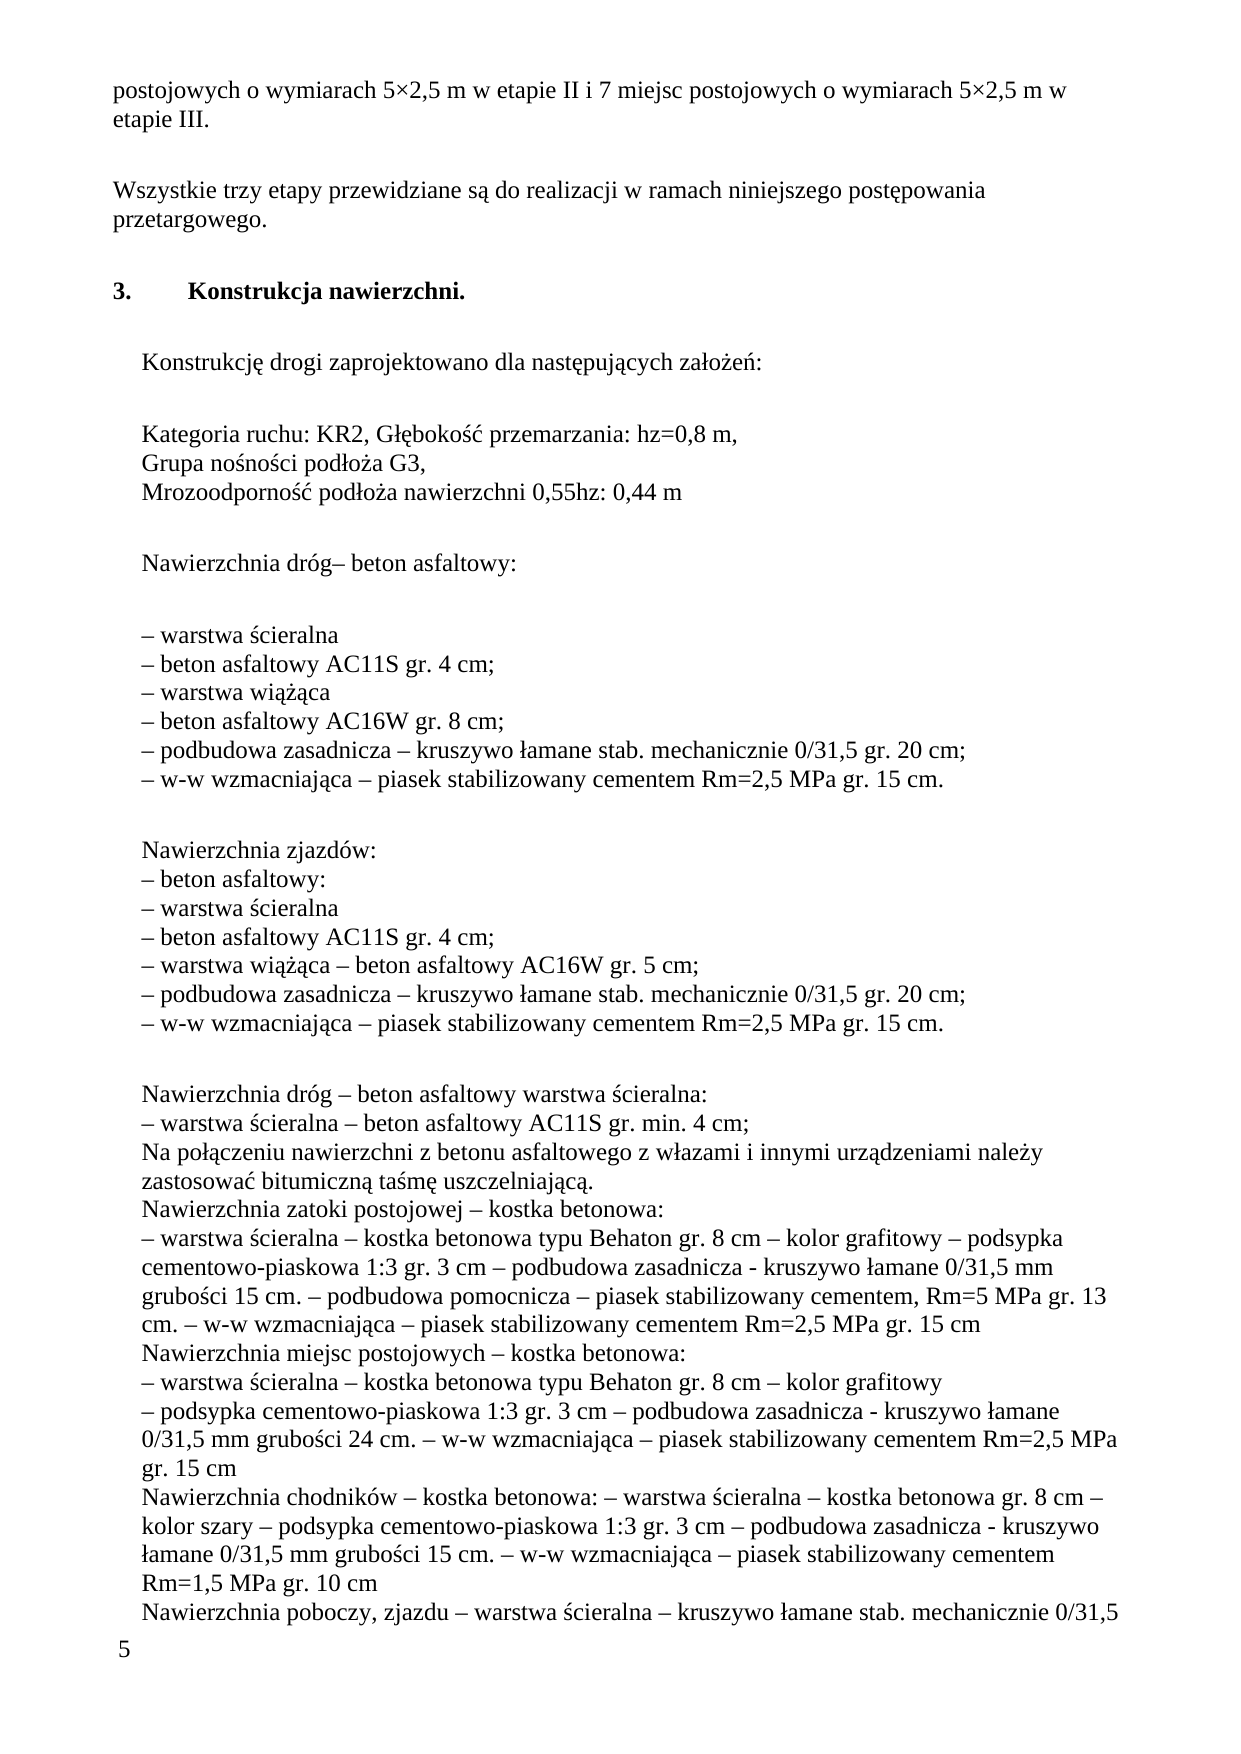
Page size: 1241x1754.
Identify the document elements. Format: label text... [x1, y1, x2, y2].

text Wszystkie trzy etapy przewidziane są do realizacji w ramach niniejszego postępowania przetargowego. [113, 175, 1122, 233]
list Nawierzchnia dróg– beton asfaltowy: [141, 548, 1122, 577]
list – warstwa ścieralna – beton asfaltowy AC11S gr. 4 cm; – warstwa wiążąca – beton asfaltowy AC16W gr. 8 cm; – podbudowa zasadnicza – kruszywo łamane stab. mechanicznie 0/31,5 gr. 20 cm; – w-w wzmacniająca – piasek stabilizowany cementem Rm=2,5 MPa gr. 15 cm. [141, 620, 1122, 792]
list Konstrukcja nawierzchni. [113, 276, 1122, 304]
list Kategoria ruchu: KR2, Głębokość przemarzania: hz=0,8 m, Grupa nośności podłoża G3, Mrozoodporność podłoża nawierzchni 0,55hz: 0,44 m [141, 419, 1122, 505]
list Konstrukcję drogi zaprojektowano dla następujących założeń: [141, 347, 1122, 376]
list Nawierzchnia zjazdów: – beton asfaltowy: – warstwa ścieralna – beton asfaltowy AC11S gr. 4 cm; – warstwa wiążąca – beton asfaltowy AC16W gr. 5 cm; – podbudowa zasadnicza – kruszywo łamane stab. mechanicznie 0/31,5 gr. 20 cm; – w-w wzmacniająca – piasek stabilizowany cementem Rm=2,5 MPa gr. 15 cm. [141, 835, 1122, 1037]
text postojowych o wymiarach 5×2,5 m w etapie II i 7 miejsc postojowych o wymiarach 5×2,5 m w etapie III. [113, 75, 1122, 132]
list Nawierzchnia dróg – beton asfaltowy warstwa ścieralna: – warstwa ścieralna – beton asfaltowy AC11S gr. min. 4 cm; Na połączeniu nawierzchni z betonu asfaltowego z włazami i innymi urządzeniami należy zastosować bitumiczną taśmę uszczelniającą. Nawierzchnia zatoki postojowej – kostka betonowa: – warstwa ścieralna – kostka betonowa typu Behaton gr. 8 cm – kolor grafitowy – podsypka cementowo-piaskowa 1:3 gr. 3 cm – podbudowa zasadnicza - kruszywo łamane 0/31,5 mm grubości 15 cm. – podbudowa pomocnicza – piasek stabilizowany cementem, Rm=5 MPa gr. 13 cm. – w-w wzmacniająca – piasek stabilizowany cementem Rm=2,5 MPa gr. 15 cm Nawierzchnia miejsc postojowych – kostka betonowa: – warstwa ścieralna – kostka betonowa typu Behaton gr. 8 cm – kolor grafitowy – podsypka cementowo-piaskowa 1:3 gr. 3 cm – podbudowa zasadnicza - kruszywo łamane 0/31,5 mm grubości 24 cm. – w-w wzmacniająca – piasek stabilizowany cementem Rm=2,5 MPa gr. 15 cm Nawierzchnia chodników – kostka betonowa: – warstwa ścieralna – kostka betonowa gr. 8 cm – kolor szary – podsypka cementowo-piaskowa 1:3 gr. 3 cm – podbudowa zasadnicza - kruszywo łamane 0/31,5 mm grubości 15 cm. – w-w wzmacniająca – piasek stabilizowany cementem Rm=1,5 MPa gr. 10 cm Nawierzchnia poboczy, zjazdu – warstwa ścieralna – kruszywo łamane stab. mechanicznie 0/31,5 [141, 1079, 1122, 1626]
